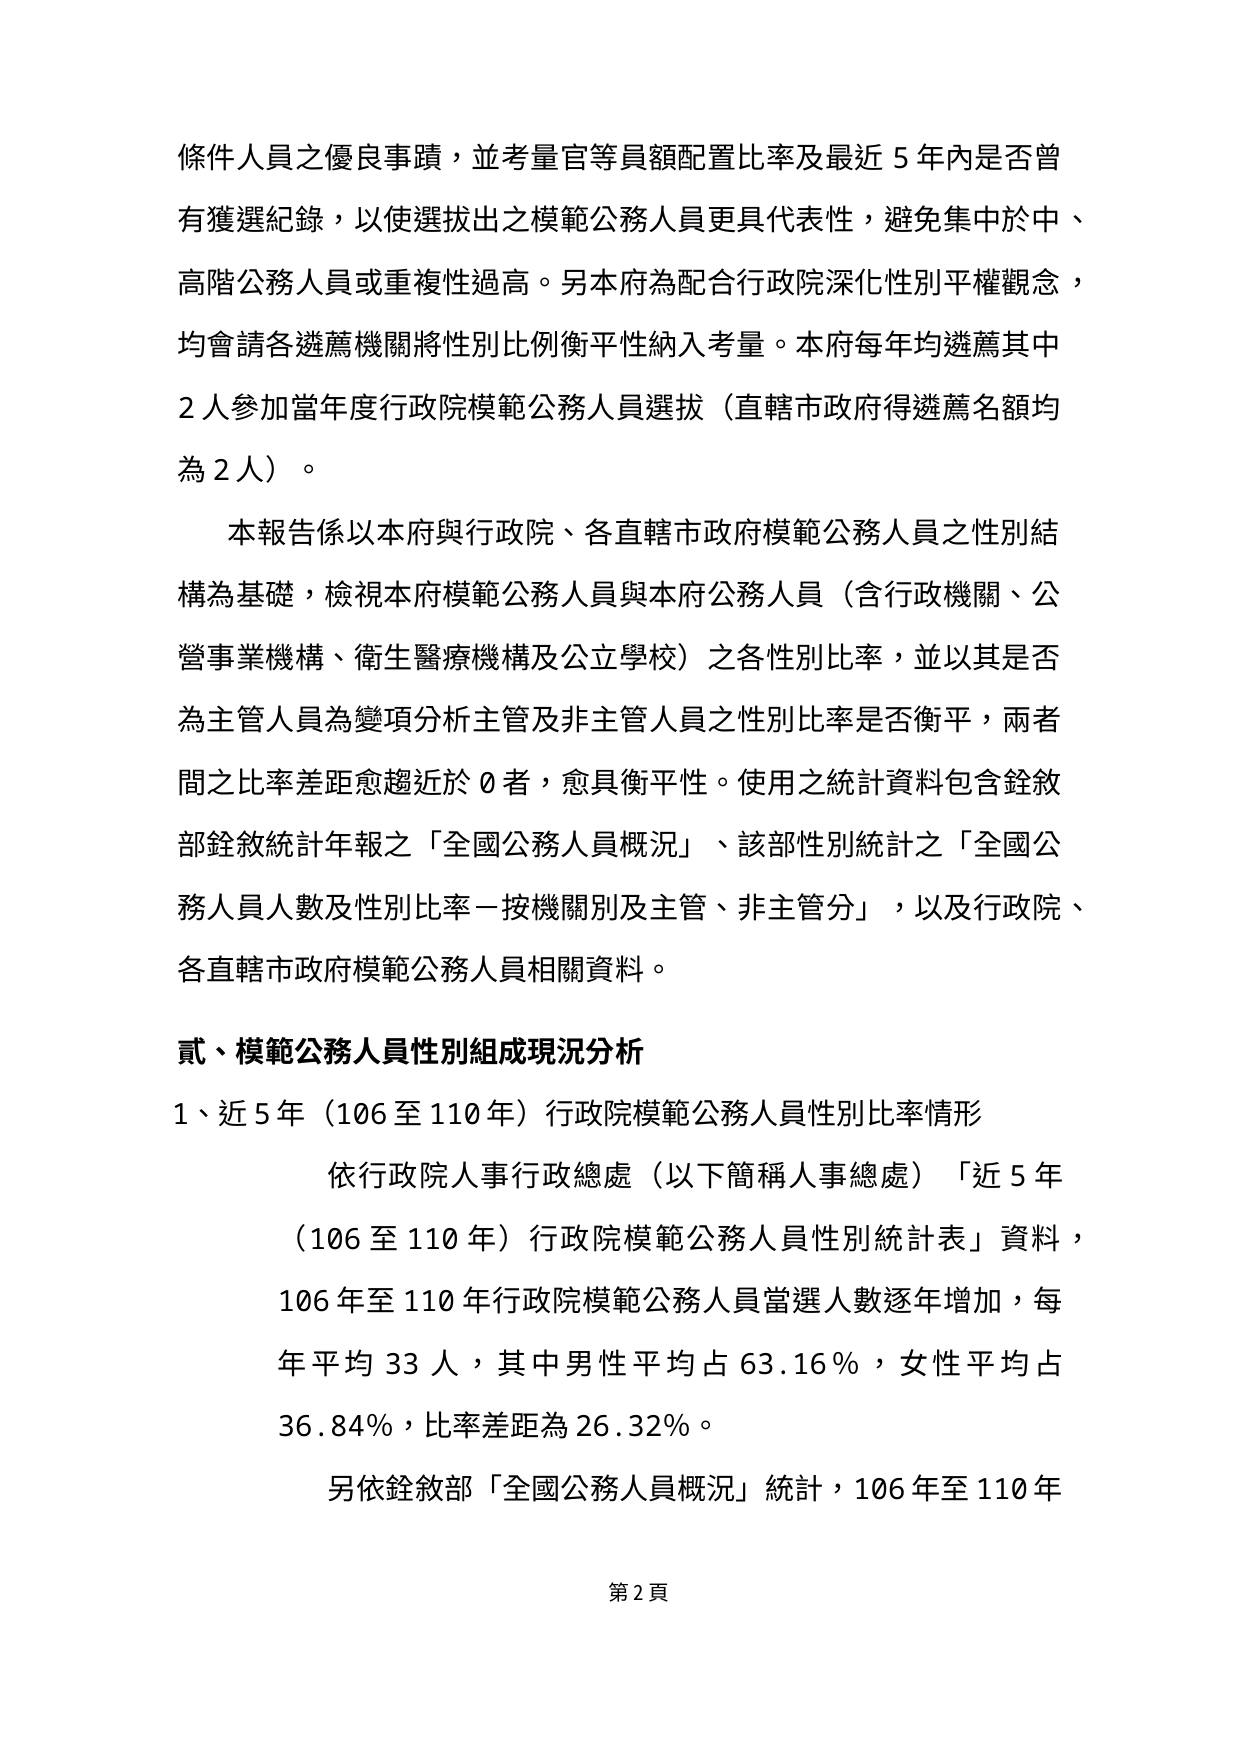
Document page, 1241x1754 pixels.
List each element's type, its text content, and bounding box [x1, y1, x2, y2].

list 近5年（106至110年）行政院模範公務人員性別比率情形 [172, 1070, 1063, 1133]
text 另依銓敘部「全國公務人員概況」統計，106年至110年 [277, 1445, 1063, 1508]
text 依激勵辦法第8條第2項及第3項規定略以，各主辦機關選拔模範公務人員之名額，係以現有職員總人數計算，滿1,000人得選拔3人，每再滿1,000人得增加選拔人數1人。其選拔應從嚴審議符合條件人員之優良事蹟，並考量官等員額配置比率及最近5年內是否曾有獲選紀錄，以使選拔出之模範公務人員更具代表性，避免集中於中、高階公務人員或重複性過高。另本府為配合行政院深化性別平權觀念，均會請各遴薦機關將性別比例衡平性納入考量。本府每年均遴薦其中2人參加當年度行政院模範公務人員選拔（直轄市政府得遴薦名額均為2人）。 [177, 114, 1063, 489]
text 依行政院人事行政總處（以下簡稱人事總處）「近5年（106至110年）行政院模範公務人員性別統計表」資料，106年至110年行政院模範公務人員當選人數逐年增加，每年平均33人，其中男性平均占63.16％，女性平均占36.84％，比率差距為26.32％。 [277, 1133, 1063, 1445]
text 本報告係以本府與行政院、各直轄市政府模範公務人員之性別結構為基礎，檢視本府模範公務人員與本府公務人員（含行政機關、公營事業機構、衛生醫療機構及公立學校）之各性別比率，並以其是否為主管人員為變項分析主管及非主管人員之性別比率是否衡平，兩者間之比率差距愈趨近於0者，愈具衡平性。使用之統計資料包含銓敘部銓敘統計年報之「全國公務人員概況」、該部性別統計之「全國公務人員人數及性別比率－按機關別及主管、非主管分」，以及行政院、各直轄市政府模範公務人員相關資料。 [177, 489, 1063, 989]
list 模範公務人員性別組成現況分析 [177, 1008, 1063, 1070]
